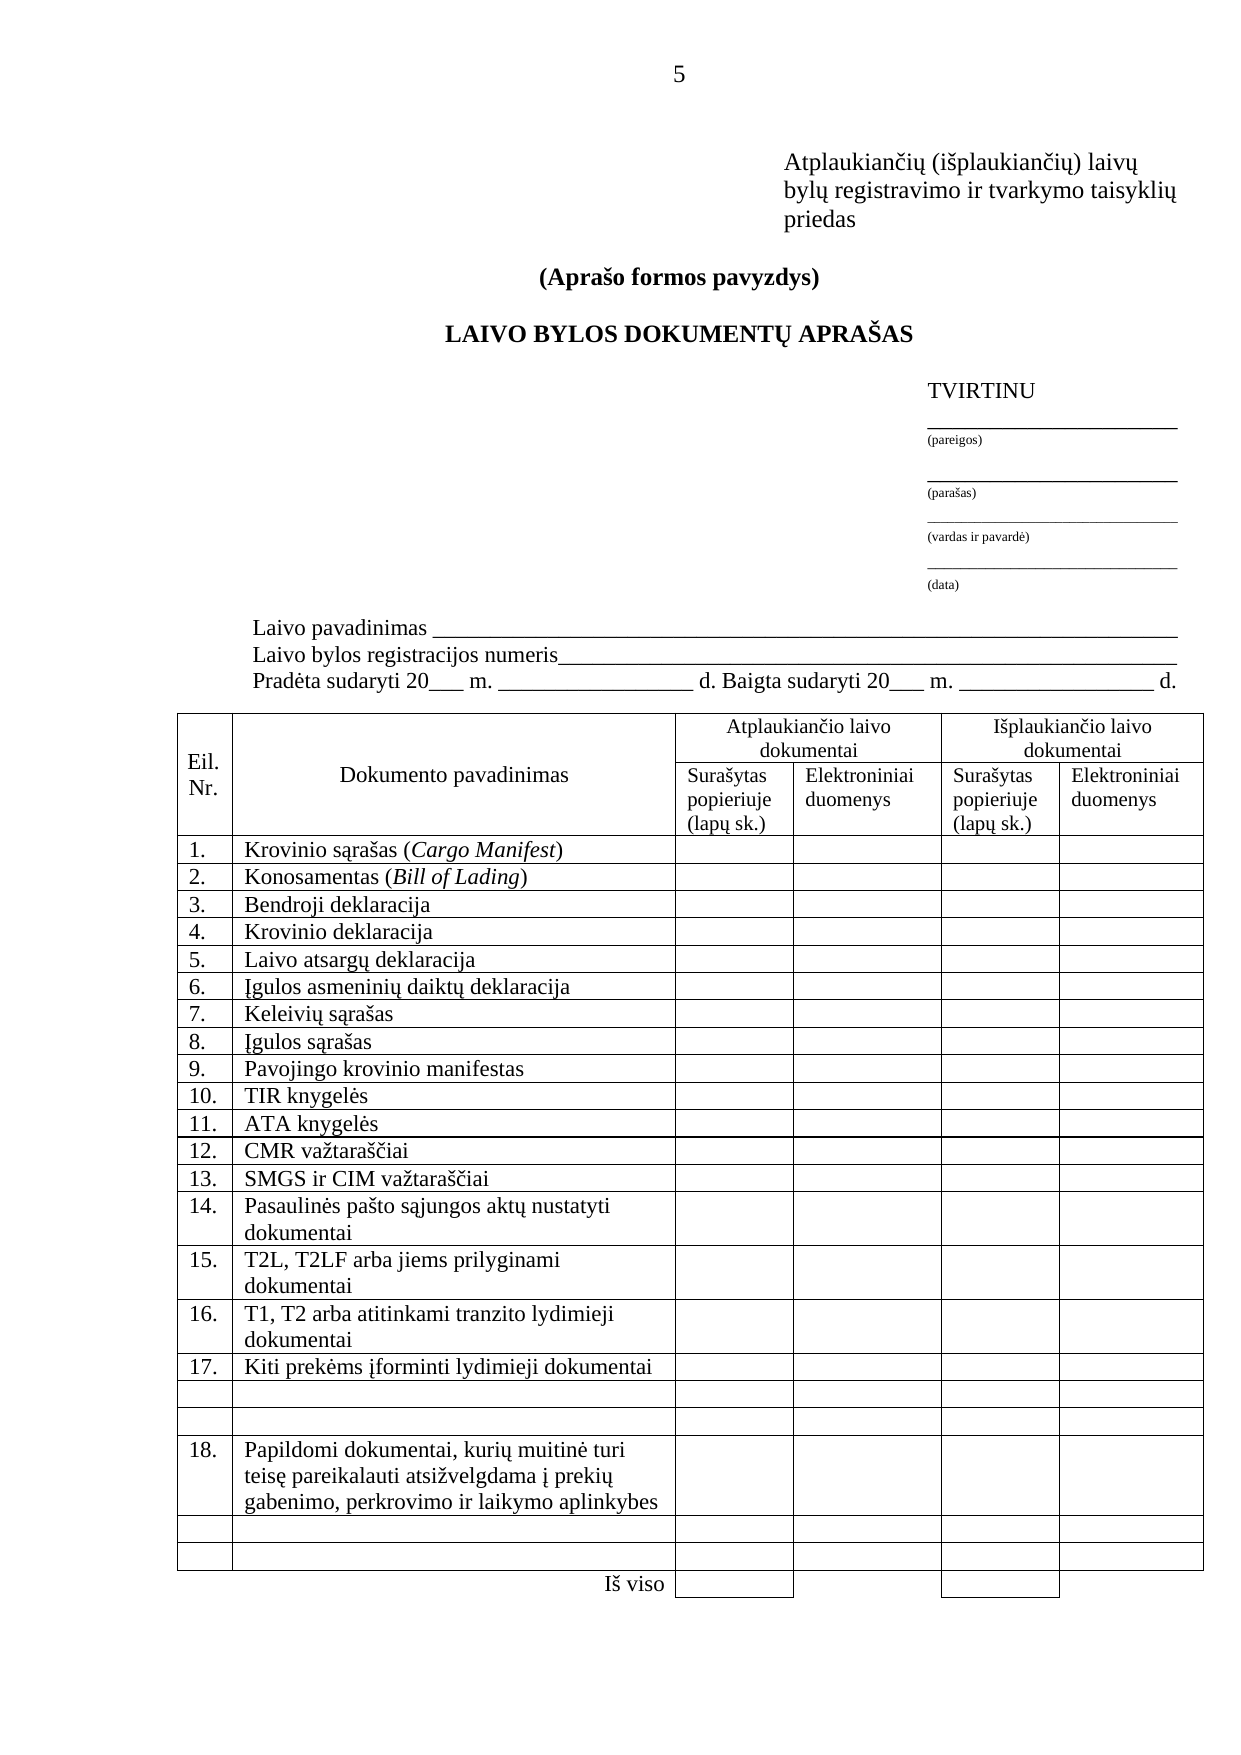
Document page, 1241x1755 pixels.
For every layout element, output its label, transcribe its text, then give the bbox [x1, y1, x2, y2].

table_cell 18. [178, 1436, 232, 1515]
table_cell [794, 1300, 941, 1352]
table_cell 17. [178, 1354, 232, 1380]
table_cell [1060, 1300, 1203, 1352]
table_cell [1060, 1028, 1203, 1054]
table_cell [942, 1571, 1059, 1597]
table_cell [942, 1192, 1059, 1245]
table_cell ATA knygelės [233, 1110, 675, 1136]
text (vardas ir pavardė) [927, 533, 1181, 552]
table_cell [1060, 1192, 1203, 1245]
table_cell Krovinio sąrašas (Cargo Manifest) [233, 836, 675, 862]
table_cell [1060, 1246, 1203, 1299]
table_cell [676, 1028, 793, 1054]
table_cell Kiti prekėms įforminti lydimieji dokumentai [233, 1354, 675, 1380]
table_cell Bendroji deklaracija [233, 891, 675, 917]
table_cell [676, 946, 793, 972]
table_cell [676, 864, 793, 890]
table_cell [676, 1300, 793, 1352]
table_cell [233, 1408, 675, 1434]
table_cell Laivo atsargų deklaracija [233, 946, 675, 972]
table_cell [233, 1543, 675, 1569]
table_cell Elektroniniai duomenys [794, 763, 941, 835]
table_cell 14. [178, 1192, 232, 1245]
table_cell Surašytas popieriuje (lapų sk.) [942, 763, 1059, 835]
table_cell [942, 1246, 1059, 1299]
text _____________________________________ [927, 509, 1181, 533]
table_cell Pasaulinės pašto sąjungos aktų nustatyti dokumentai [233, 1192, 675, 1245]
table_cell [794, 1436, 941, 1515]
table_cell [794, 891, 941, 917]
table_cell [942, 918, 1059, 944]
table_cell [1060, 1138, 1203, 1164]
table_cell Pavojingo krovinio manifestas [233, 1055, 675, 1082]
table_header Dokumento pavadinimas [233, 714, 675, 835]
table_cell [794, 1165, 941, 1191]
table_header Atplaukiančio laivo dokumentai [676, 714, 941, 762]
table_cell [794, 1055, 941, 1082]
table_cell 10. [178, 1083, 232, 1109]
table_cell TIR knygelės [233, 1083, 675, 1109]
text (Aprašo formos pavyzdys) [177, 262, 1181, 291]
table_cell [676, 1516, 793, 1542]
text Atplaukiančių (išplaukiančių) laivų [177, 147, 1181, 176]
table_cell [1060, 1354, 1203, 1380]
table_cell Krovinio deklaracija [233, 918, 675, 944]
table_cell [676, 1000, 793, 1027]
table_cell [1060, 864, 1203, 890]
table_cell T1, T2 arba atitinkami tranzito lydimieji dokumentai [233, 1300, 675, 1352]
table_cell [794, 864, 941, 890]
table_cell [178, 1381, 232, 1407]
table_cell [676, 1354, 793, 1380]
table_cell [1060, 918, 1203, 944]
table_cell [1060, 1055, 1203, 1082]
text ____________________ [852, 456, 1181, 485]
table_cell [794, 1110, 941, 1136]
table_cell [676, 1408, 793, 1434]
table_cell [1060, 973, 1203, 999]
table_cell [1060, 1436, 1203, 1515]
table_cell Elektroniniai duomenys [1060, 763, 1203, 835]
table_cell [676, 891, 793, 917]
table_cell 1. [178, 836, 232, 862]
table_cell [1060, 1543, 1203, 1569]
text ______________________________ [927, 552, 1181, 581]
table_cell CMR važtaraščiai [233, 1138, 675, 1164]
table_cell [942, 946, 1059, 972]
table_cell [676, 1138, 793, 1164]
table_cell [1060, 1571, 1204, 1597]
table_cell SMGS ir CIM važtaraščiai [233, 1165, 675, 1191]
table_cell 3. [178, 891, 232, 917]
table_cell Įgulos asmeninių daiktų deklaracija [233, 973, 675, 999]
table_cell [794, 1192, 941, 1245]
table_cell [794, 973, 941, 999]
table_cell Keleivių sąrašas [233, 1000, 675, 1027]
table_cell [794, 1408, 941, 1434]
table_cell [794, 946, 941, 972]
table_cell 13. [178, 1165, 232, 1191]
table_cell 5. [178, 946, 232, 972]
text TVIRTINU [852, 377, 1181, 403]
table_cell 11. [178, 1110, 232, 1136]
table_cell 15. [178, 1246, 232, 1299]
table_cell [676, 1110, 793, 1136]
table_cell [1060, 1165, 1203, 1191]
table_cell [942, 1300, 1059, 1352]
table_cell [178, 1408, 232, 1434]
table_cell [676, 1246, 793, 1299]
table_cell [794, 1083, 941, 1109]
table_cell 12. [178, 1138, 232, 1164]
table_cell [676, 1192, 793, 1245]
table_header Išplaukiančio laivo dokumentai [942, 714, 1203, 762]
table_cell [676, 973, 793, 999]
table_cell [1060, 1408, 1203, 1434]
table_cell [676, 1083, 793, 1109]
text (pareigos) [927, 432, 1181, 456]
table_cell [1060, 1000, 1203, 1027]
table_cell [942, 973, 1059, 999]
table_cell [676, 1543, 793, 1569]
text Laivo pavadinimas _________________________________________________________________ [177, 614, 1181, 641]
table_cell [942, 1028, 1059, 1054]
table_cell [676, 1436, 793, 1515]
table_cell [1060, 946, 1203, 972]
table_cell [1060, 1083, 1203, 1109]
table_cell [676, 1055, 793, 1082]
table_cell [942, 1408, 1059, 1434]
table_cell [942, 1055, 1059, 1082]
table_cell [1060, 1381, 1203, 1407]
table_cell [942, 1110, 1059, 1136]
text Laivo bylos dokumentų aprašas [177, 319, 1181, 348]
table_cell [794, 1138, 941, 1164]
table_cell [178, 1516, 232, 1542]
table_cell [676, 1571, 793, 1597]
table_cell [942, 1516, 1059, 1542]
table_cell [942, 1165, 1059, 1191]
text Laivo bylos registracijos numeris______________________________________________________ [177, 641, 1181, 667]
table_cell 2. [178, 864, 232, 890]
table_cell 4. [178, 918, 232, 944]
text Pradėta sudaryti 20___ m. _________________ d. Baigta sudaryti 20___ m. _________________ d. [177, 667, 1181, 693]
text ____________________ [852, 403, 1181, 432]
table_cell [942, 1381, 1059, 1407]
table_cell [942, 836, 1059, 862]
table_cell [1060, 1110, 1203, 1136]
table_cell 16. [178, 1300, 232, 1352]
table_cell [178, 1543, 232, 1569]
table_cell [233, 1516, 675, 1542]
table_cell [942, 1354, 1059, 1380]
table_cell [794, 1246, 941, 1299]
text bylų registravimo ir tvarkymo taisyklių [177, 176, 1181, 204]
table_cell Papildomi dokumentai, kurių muitinė turi teisę pareikalauti atsižvelgdama į prekių gabenimo, perkrovimo ir laikymo aplinkybes [233, 1436, 675, 1515]
table_cell [1060, 836, 1203, 862]
table_cell [794, 1543, 941, 1569]
table_cell 8. [178, 1028, 232, 1054]
table_cell [942, 891, 1059, 917]
table_cell [942, 1083, 1059, 1109]
table_cell [676, 918, 793, 944]
table_cell Iš viso [177, 1571, 675, 1597]
table_cell [794, 918, 941, 944]
table_cell Konosamentas (Bill of Lading) [233, 864, 675, 890]
table_header Eil. Nr. [178, 714, 232, 835]
text priedas [177, 204, 1181, 233]
text (parašas) [852, 485, 1181, 509]
table_cell [233, 1381, 675, 1407]
table_cell [1060, 1516, 1203, 1542]
table_cell [942, 1000, 1059, 1027]
table_cell 7. [178, 1000, 232, 1027]
table_cell [942, 864, 1059, 890]
table_cell [794, 1381, 941, 1407]
table_cell [794, 1028, 941, 1054]
table_cell T2L, T2LF arba jiems prilyginami dokumentai [233, 1246, 675, 1299]
table_cell [942, 1543, 1059, 1569]
table_cell [676, 1165, 793, 1191]
table_cell [676, 1381, 793, 1407]
table_cell [794, 1516, 941, 1542]
table_cell 6. [178, 973, 232, 999]
table_cell Surašytas popieriuje (lapų sk.) [676, 763, 793, 835]
table_cell [794, 1000, 941, 1027]
table_cell Įgulos sąrašas [233, 1028, 675, 1054]
table_cell [1060, 891, 1203, 917]
text (data) [927, 581, 1181, 600]
table_cell [794, 1354, 941, 1380]
table_cell [676, 836, 793, 862]
table_cell 9. [178, 1055, 232, 1082]
table_cell [794, 1571, 941, 1597]
table_cell [942, 1436, 1059, 1515]
table_cell [794, 836, 941, 862]
table_cell [942, 1138, 1059, 1164]
